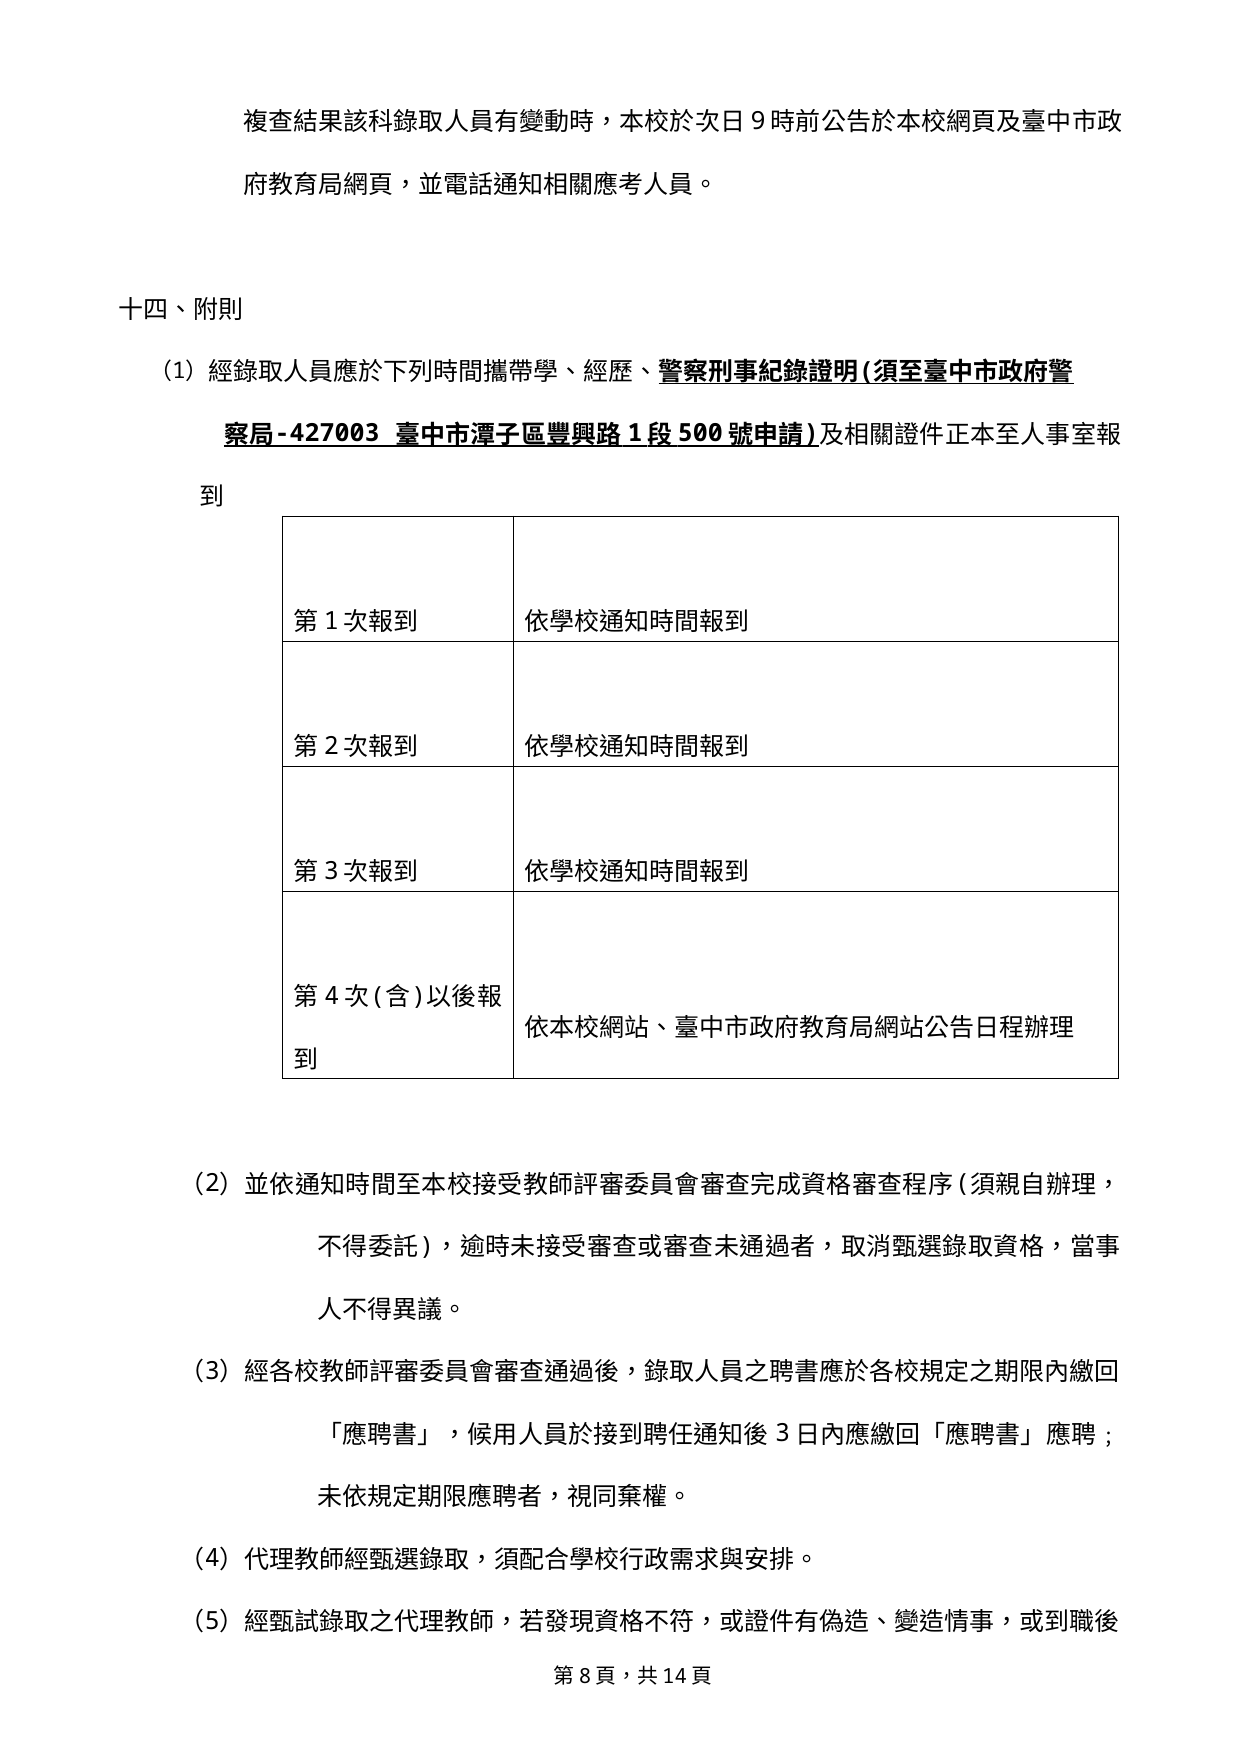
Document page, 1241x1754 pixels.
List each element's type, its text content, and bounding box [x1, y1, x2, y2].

table_header 依學校通知時間報到 [514, 517, 1118, 641]
list 並依通知時間至本校接受教師評審委員會審查完成資格審查程序(須親自辦理，不得委託)，逾時未接受審查或審查未通過者，取消甄選錄取資格，當事人不得異議。 [179, 1141, 1122, 1328]
table_cell 依本校網站、臺中市政府教育局網站公告日程辦理 [514, 892, 1118, 1078]
table_cell 第2次報到 [283, 642, 513, 766]
text 十四、附則 [118, 266, 1122, 328]
list 經各校教師評審委員會審查通過後，錄取人員之聘書應於各校規定之期限內繳回「應聘書」，候用人員於接到聘任通知後3日內應繳回「應聘書」應聘﹔未依規定期限應聘者，視同棄權。 [179, 1328, 1122, 1516]
table_cell 第4次(含)以後報到 [283, 892, 513, 1078]
list 經甄試錄取之代理教師，若發現資格不符，或證件有偽造、變造情事，或到職後 [179, 1578, 1122, 1641]
table_cell 依學校通知時間報到 [514, 767, 1118, 891]
text 察局-427003 臺中市潭子區豐興路1段500號申請)及相關證件正本至人事室報到 [199, 391, 1122, 516]
list 代理教師經甄選錄取，須配合學校行政需求與安排。 [179, 1516, 1122, 1578]
table_header 第1次報到 [283, 517, 513, 641]
table_cell 第3次報到 [283, 767, 513, 891]
table_cell 依學校通知時間報到 [514, 642, 1118, 766]
text 複查結果該科錄取人員有變動時，本校於次日9時前公告於本校網頁及臺中市政府教育局網頁，並電話通知相關應考人員。 [243, 78, 1122, 203]
list 經錄取人員應於下列時間攜帶學、經歷、警察刑事紀錄證明(須至臺中市政府警 [149, 328, 1122, 391]
